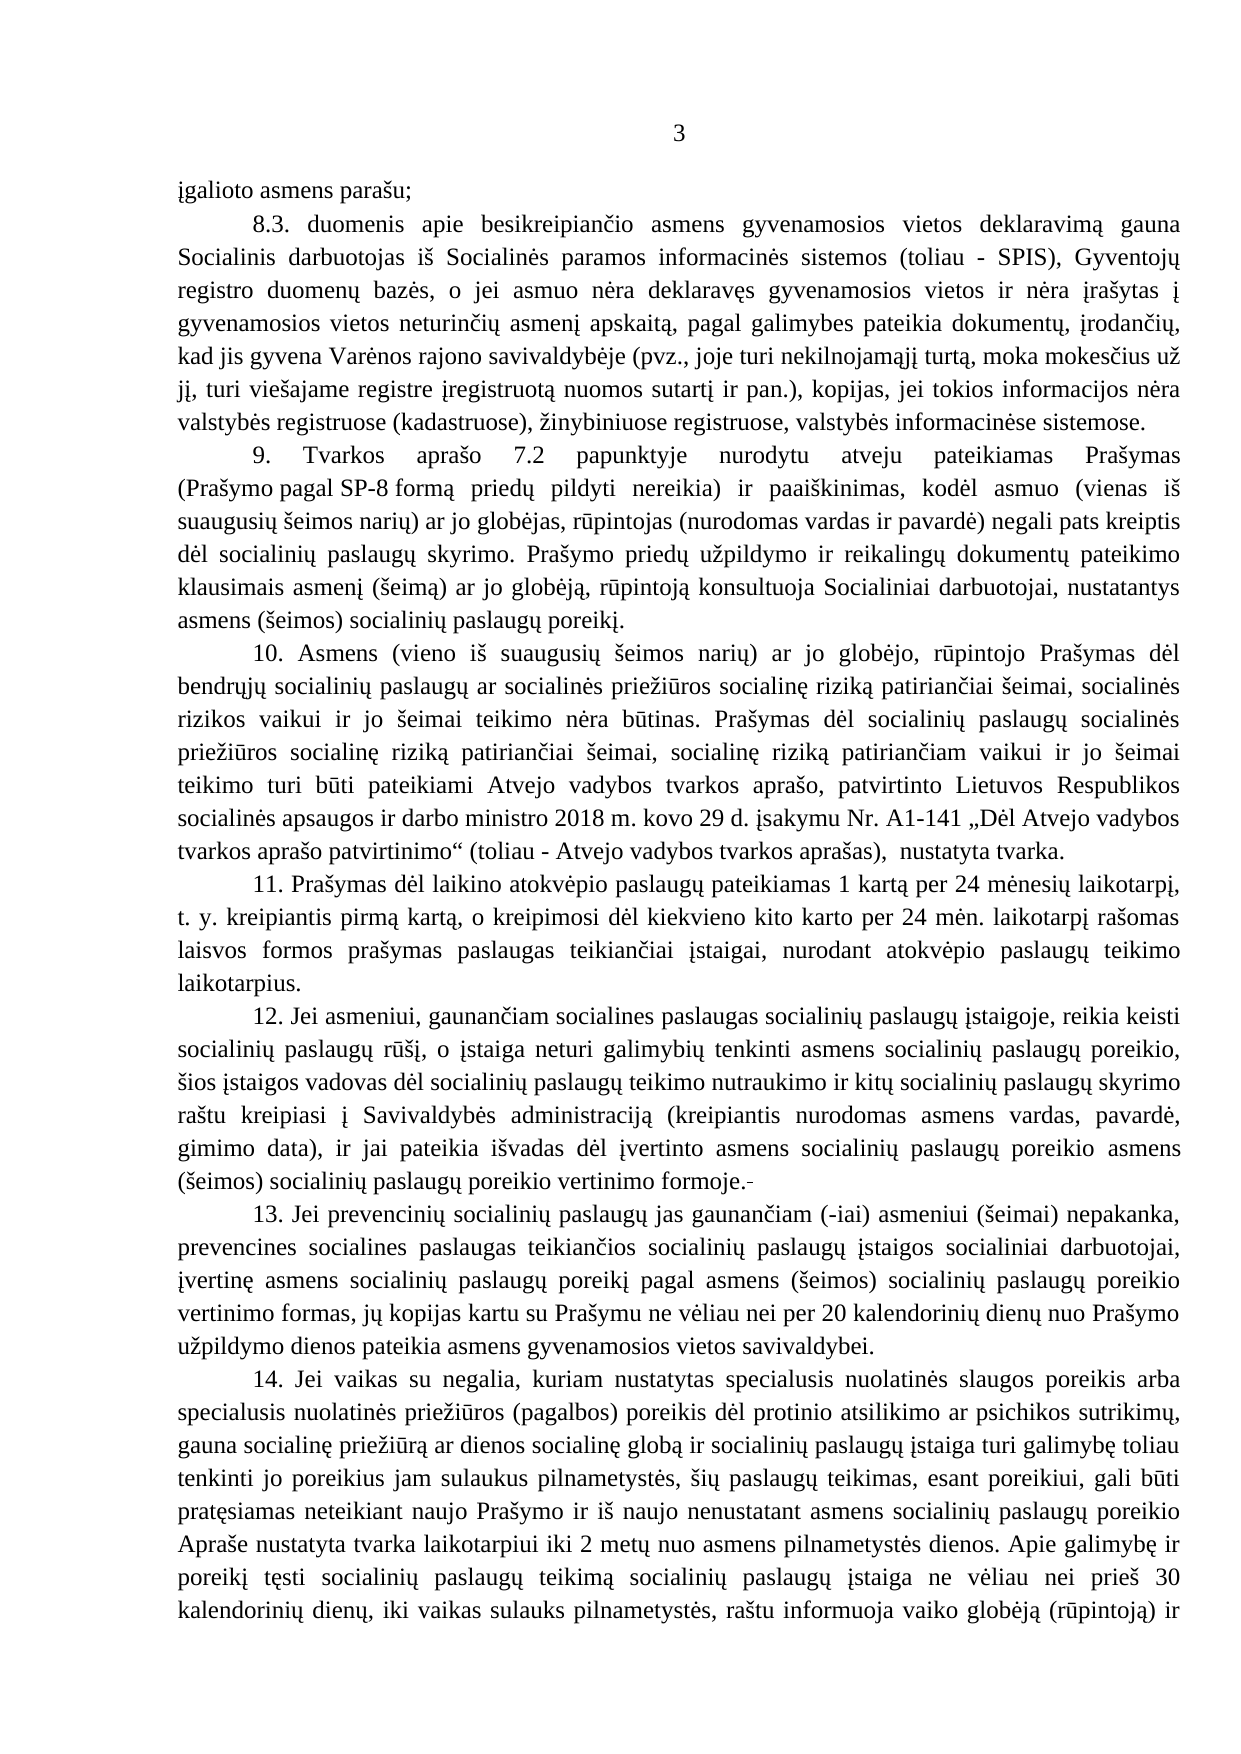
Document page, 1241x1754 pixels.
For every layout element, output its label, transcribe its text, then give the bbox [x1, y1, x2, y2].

text įgalioto asmens parašu; [177, 176, 1181, 204]
text 9. Tvarkos aprašo 7.2 papunktyje nurodytu atveju pateikiamas Prašymas (Prašymo pagal SP‑8 formą priedų pildyti nereikia) ir paaiškinimas, kodėl asmuo (vienas iš suaugusių šeimos narių) ar jo globėjas, rūpintojas (nurodomas vardas ir pavardė) negali pats kreiptis dėl socialinių paslaugų skyrimo. Prašymo priedų užpildymo ir reikalingų dokumentų pateikimo klausimais asmenį (šeimą) ar jo globėją, rūpintoją konsultuoja Socialiniai darbuotojai, nustatantys asmens (šeimos) socialinių paslaugų poreikį. [177, 440, 1181, 634]
text 13. Jei prevencinių socialinių paslaugų jas gaunančiam (-iai) asmeniui (šeimai) nepakanka, prevencines socialines paslaugas teikiančios socialinių paslaugų įstaigos socialiniai darbuotojai, įvertinę asmens socialinių paslaugų poreikį pagal asmens (šeimos) socialinių paslaugų poreikio vertinimo formas, jų kopijas kartu su Prašymu ne vėliau nei per 20 kalendorinių dienų nuo Prašymo užpildymo dienos pateikia asmens gyvenamosios vietos savivaldybei. [177, 1199, 1181, 1360]
text 8.3. duomenis apie besikreipiančio asmens gyvenamosios vietos deklaravimą gauna Socialinis darbuotojas iš Socialinės paramos informacinės sistemos (toliau - SPIS), Gyventojų registro duomenų bazės, o jei asmuo nėra deklaravęs gyvenamosios vietos ir nėra įrašytas į gyvenamosios vietos neturinčių asmenį apskaitą, pagal galimybes pateikia dokumentų, įrodančių, kad jis gyvena Varėnos rajono savivaldybėje (pvz., joje turi nekilnojamąjį turtą, moka mokesčius už jį, turi viešajame registre įregistruotą nuomos sutartį ir pan.), kopijas, jei tokios informacijos nėra valstybės registruose (kadastruose), žinybiniuose registruose, valstybės informacinėse sistemose. [177, 209, 1181, 436]
text 10. Asmens (vieno iš suaugusių šeimos narių) ar jo globėjo, rūpintojo Prašymas dėl bendrųjų socialinių paslaugų ar socialinės priežiūros socialinę riziką patiriančiai šeimai, socialinės rizikos vaikui ir jo šeimai teikimo nėra būtinas. Prašymas dėl socialinių paslaugų socialinės priežiūros socialinę riziką patiriančiai šeimai, socialinę riziką patiriančiam vaikui ir jo šeimai teikimo turi būti pateikiami Atvejo vadybos tvarkos aprašo, patvirtinto Lietuvos Respublikos socialinės apsaugos ir darbo ministro 2018 m. kovo 29 d. įsakymu Nr. A1-141 „Dėl Atvejo vadybos tvarkos aprašo patvirtinimo“ (toliau - Atvejo vadybos tvarkos aprašas), nustatyta tvarka. [177, 638, 1181, 865]
text 14. Jei vaikas su negalia, kuriam nustatytas specialusis nuolatinės slaugos poreikis arba specialusis nuolatinės priežiūros (pagalbos) poreikis dėl protinio atsilikimo ar psichikos sutrikimų, gauna socialinę priežiūrą ar dienos socialinę globą ir socialinių paslaugų įstaiga turi galimybę toliau tenkinti jo poreikius jam sulaukus pilnametystės, šių paslaugų teikimas, esant poreikiui, gali būti pratęsiamas neteikiant naujo Prašymo ir iš naujo nenustatant asmens socialinių paslaugų poreikio Apraše nustatyta tvarka laikotarpiui iki 2 metų nuo asmens pilnametystės dienos. Apie galimybę ir poreikį tęsti socialinių paslaugų teikimą socialinių paslaugų įstaiga ne vėliau nei prieš 30 kalendorinių dienų, iki vaikas sulauks pilnametystės, raštu informuoja vaiko globėją (rūpintoją) ir [177, 1364, 1181, 1624]
text 12. Jei asmeniui, gaunančiam socialines paslaugas socialinių paslaugų įstaigoje, reikia keisti socialinių paslaugų rūšį, o įstaiga neturi galimybių tenkinti asmens socialinių paslaugų poreikio, šios įstaigos vadovas dėl socialinių paslaugų teikimo nutraukimo ir kitų socialinių paslaugų skyrimo raštu kreipiasi į Savivaldybės administraciją (kreipiantis nurodomas asmens vardas, pavardė, gimimo data), ir jai pateikia išvadas dėl įvertinto asmens socialinių paslaugų poreikio asmens (šeimos) socialinių paslaugų poreikio vertinimo formoje. [177, 1001, 1181, 1195]
text 11. Prašymas dėl laikino atokvėpio paslaugų pateikiamas 1 kartą per 24 mėnesių laikotarpį, t. y. kreipiantis pirmą kartą, o kreipimosi dėl kiekvieno kito karto per 24 mėn. laikotarpį rašomas laisvos formos prašymas paslaugas teikiančiai įstaigai, nurodant atokvėpio paslaugų teikimo laikotarpius. [177, 869, 1181, 997]
